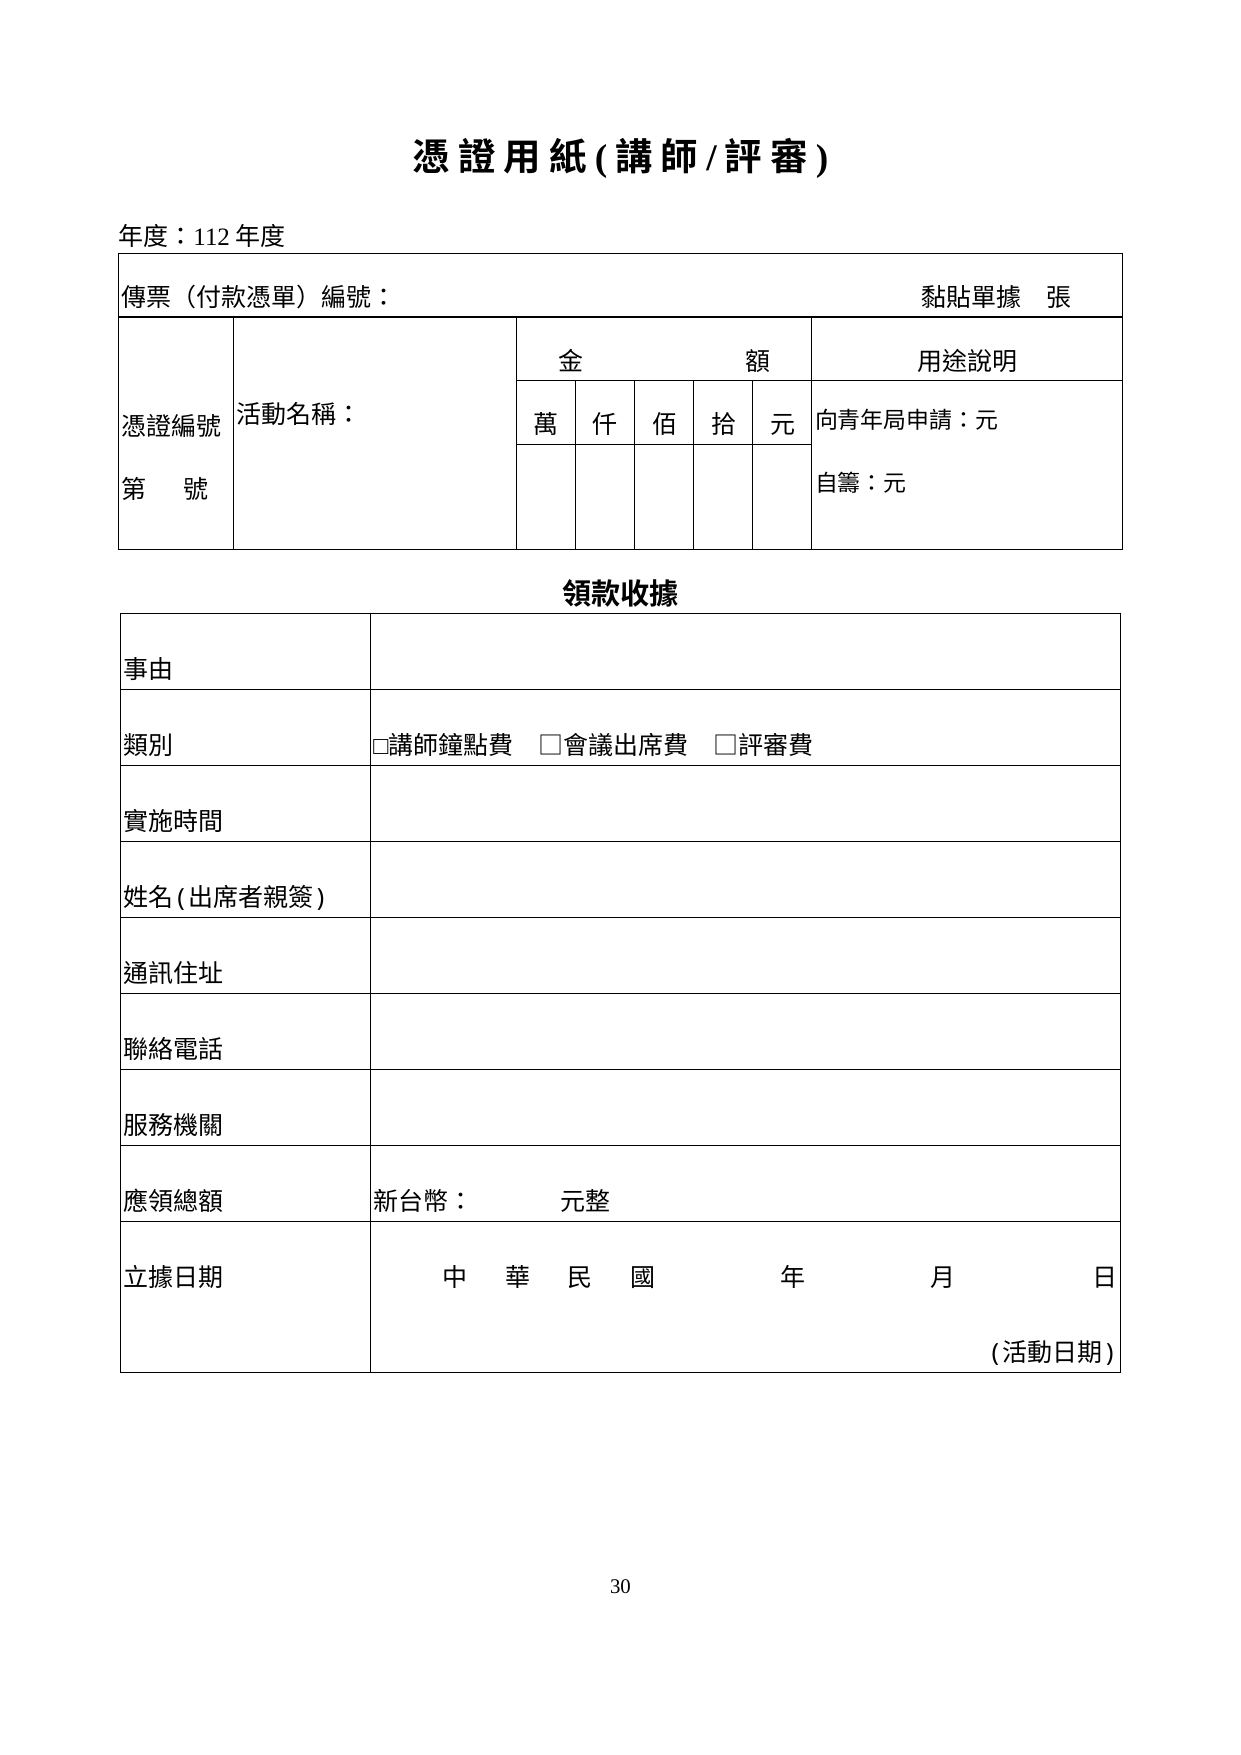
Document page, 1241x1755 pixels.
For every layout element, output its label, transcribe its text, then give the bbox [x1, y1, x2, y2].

table_header [371, 614, 1120, 688]
table_cell 活動名稱： [234, 318, 516, 549]
table_cell 用途說明 [812, 318, 1122, 380]
table_cell [694, 445, 752, 549]
table_cell [576, 445, 634, 549]
table_cell [371, 842, 1120, 917]
table_cell [753, 445, 811, 549]
table_cell 中 華 民 國 年 月 日 (活動日期) [371, 1222, 1120, 1372]
table_cell [517, 445, 575, 549]
table_cell 服務機關 [121, 1070, 370, 1145]
table_cell 元 [753, 381, 811, 443]
table_cell 拾 [694, 381, 752, 443]
table_cell 姓名(出席者親簽) [121, 842, 370, 917]
table_cell 立據日期 [121, 1222, 370, 1372]
table_cell [635, 445, 693, 549]
table_cell 實施時間 [121, 766, 370, 841]
text 領款收據 [118, 550, 1122, 612]
table_cell 佰 [635, 381, 693, 443]
table_header 傳票（付款憑單）編號： 黏貼單據 張 [119, 254, 1122, 316]
table_cell [371, 1070, 1120, 1145]
table_cell 新台幣： 元整 [371, 1146, 1120, 1221]
table_cell 向青年局申請：元 自籌：元 [812, 381, 1122, 549]
table_cell [371, 918, 1120, 993]
table_cell 聯絡電話 [121, 994, 370, 1069]
table_cell 憑證編號第 號 [119, 318, 233, 549]
table_cell 通訊住址 [121, 918, 370, 993]
table_cell 類別 [121, 690, 370, 764]
table_cell 金 額 [517, 318, 811, 380]
table_cell [371, 994, 1120, 1069]
table_cell □講師鐘點費 □會議出席費 □評審費 [371, 690, 1120, 764]
text 年度：112年度 [118, 217, 1122, 253]
table_cell 萬 [517, 381, 575, 443]
text 憑證用紙(講師/評審) [118, 112, 1122, 175]
table_cell 應領總額 [121, 1146, 370, 1221]
table_cell 仟 [576, 381, 634, 443]
table_header 事由 [121, 614, 370, 688]
table_cell [371, 766, 1120, 841]
